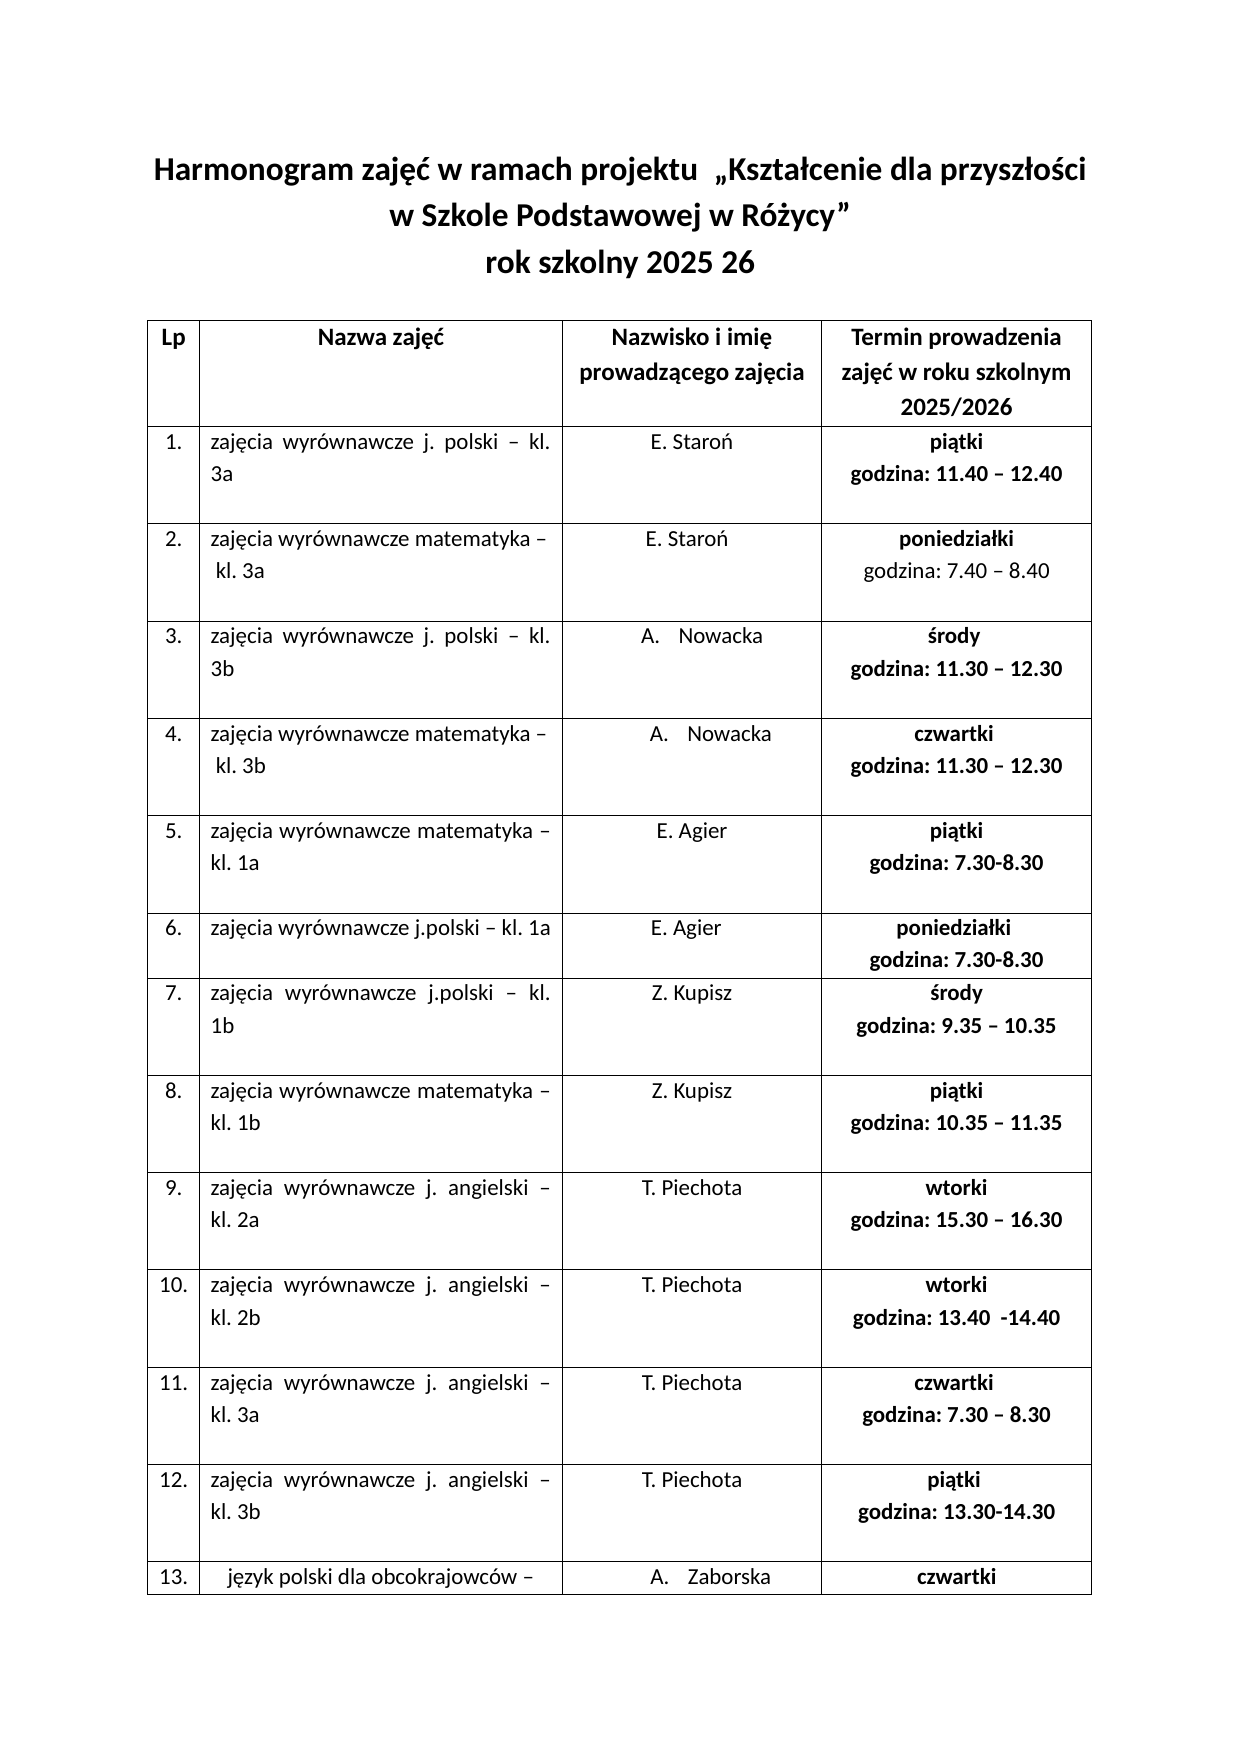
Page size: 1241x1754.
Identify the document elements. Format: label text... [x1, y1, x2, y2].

text Harmonogram zajęć w ramach projektu „Kształcenie dla przyszłości w Szkole Podstawowej w Różycy” [148, 148, 1093, 235]
table_cell E. Staroń [563, 524, 821, 621]
table_cell Z. Kupisz [563, 1076, 821, 1172]
table_cell Zaborska [563, 1562, 821, 1594]
table_cell 5. [148, 816, 199, 912]
table_cell 10. [148, 1270, 199, 1367]
table_cell 7. [148, 979, 199, 1075]
table_cell poniedziałki godzina: 7.30-8.30 [822, 914, 1091, 977]
table_header Termin prowadzenia zajęć w roku szkolnym 2025/2026 [822, 321, 1091, 426]
table_header Lp [148, 321, 199, 426]
table_cell zajęcia wyrównawcze j. angielski – kl. 2a [200, 1173, 562, 1269]
table_cell czwartki godzina: 11.30 – 12.30 [822, 719, 1091, 815]
table_cell zajęcia wyrównawcze j.polski – kl. 1a [200, 914, 562, 977]
table_cell czwartki [822, 1562, 1091, 1594]
table_cell Z. Kupisz [563, 979, 821, 1075]
table_header Nazwa zajęć [200, 321, 562, 426]
table_cell środy godzina: 11.30 – 12.30 [822, 622, 1091, 718]
table_cell 13. [148, 1562, 199, 1594]
table_cell E. Agier [563, 816, 821, 912]
table_cell Nowacka [563, 622, 821, 718]
table_header Nazwisko i imię prowadzącego zajęcia [563, 321, 821, 426]
table_cell zajęcia wyrównawcze j. angielski – kl. 2b [200, 1270, 562, 1367]
table_cell piątki godzina: 7.30-8.30 [822, 816, 1091, 912]
table_cell 4. [148, 719, 199, 815]
table_cell T. Piechota [563, 1173, 821, 1269]
table_cell E. Staroń [563, 427, 821, 523]
text rok szkolny 2025 26 [148, 241, 1093, 282]
table_cell piątki godzina: 11.40 – 12.40 [822, 427, 1091, 523]
table_cell 2. [148, 524, 199, 621]
table_cell zajęcia wyrównawcze matematyka – kl. 1a [200, 816, 562, 912]
table_cell zajęcia wyrównawcze j. angielski – kl. 3b [200, 1465, 562, 1561]
table_cell zajęcia wyrównawcze matematyka – kl. 1b [200, 1076, 562, 1172]
table_cell T. Piechota [563, 1368, 821, 1464]
table_cell 12. [148, 1465, 199, 1561]
table_cell wtorki godzina: 13.40 -14.40 [822, 1270, 1091, 1367]
table_cell język polski dla obcokrajowców – [200, 1562, 562, 1594]
table_cell środy godzina: 9.35 – 10.35 [822, 979, 1091, 1075]
table_cell czwartki godzina: 7.30 – 8.30 [822, 1368, 1091, 1464]
table_cell E. Agier [563, 914, 821, 977]
table_cell 11. [148, 1368, 199, 1464]
table_cell zajęcia wyrównawcze matematyka – kl. 3b [200, 719, 562, 815]
table_cell T. Piechota [563, 1465, 821, 1561]
table_cell zajęcia wyrównawcze matematyka – kl. 3a [200, 524, 562, 621]
table_cell poniedziałki godzina: 7.40 – 8.40 [822, 524, 1091, 621]
table_cell piątki godzina: 13.30-14.30 [822, 1465, 1091, 1561]
table_cell wtorki godzina: 15.30 – 16.30 [822, 1173, 1091, 1269]
table_cell 1. [148, 427, 199, 523]
table_cell zajęcia wyrównawcze j. polski – kl. 3a [200, 427, 562, 523]
table_cell zajęcia wyrównawcze j.polski – kl. 1b [200, 979, 562, 1075]
table_cell 8. [148, 1076, 199, 1172]
table_cell Nowacka [563, 719, 821, 815]
table_cell piątki godzina: 10.35 – 11.35 [822, 1076, 1091, 1172]
table_cell 9. [148, 1173, 199, 1269]
table_cell 3. [148, 622, 199, 718]
table_cell T. Piechota [563, 1270, 821, 1367]
table_cell zajęcia wyrównawcze j. polski – kl. 3b [200, 622, 562, 718]
table_cell zajęcia wyrównawcze j. angielski – kl. 3a [200, 1368, 562, 1464]
table_cell 6. [148, 914, 199, 977]
